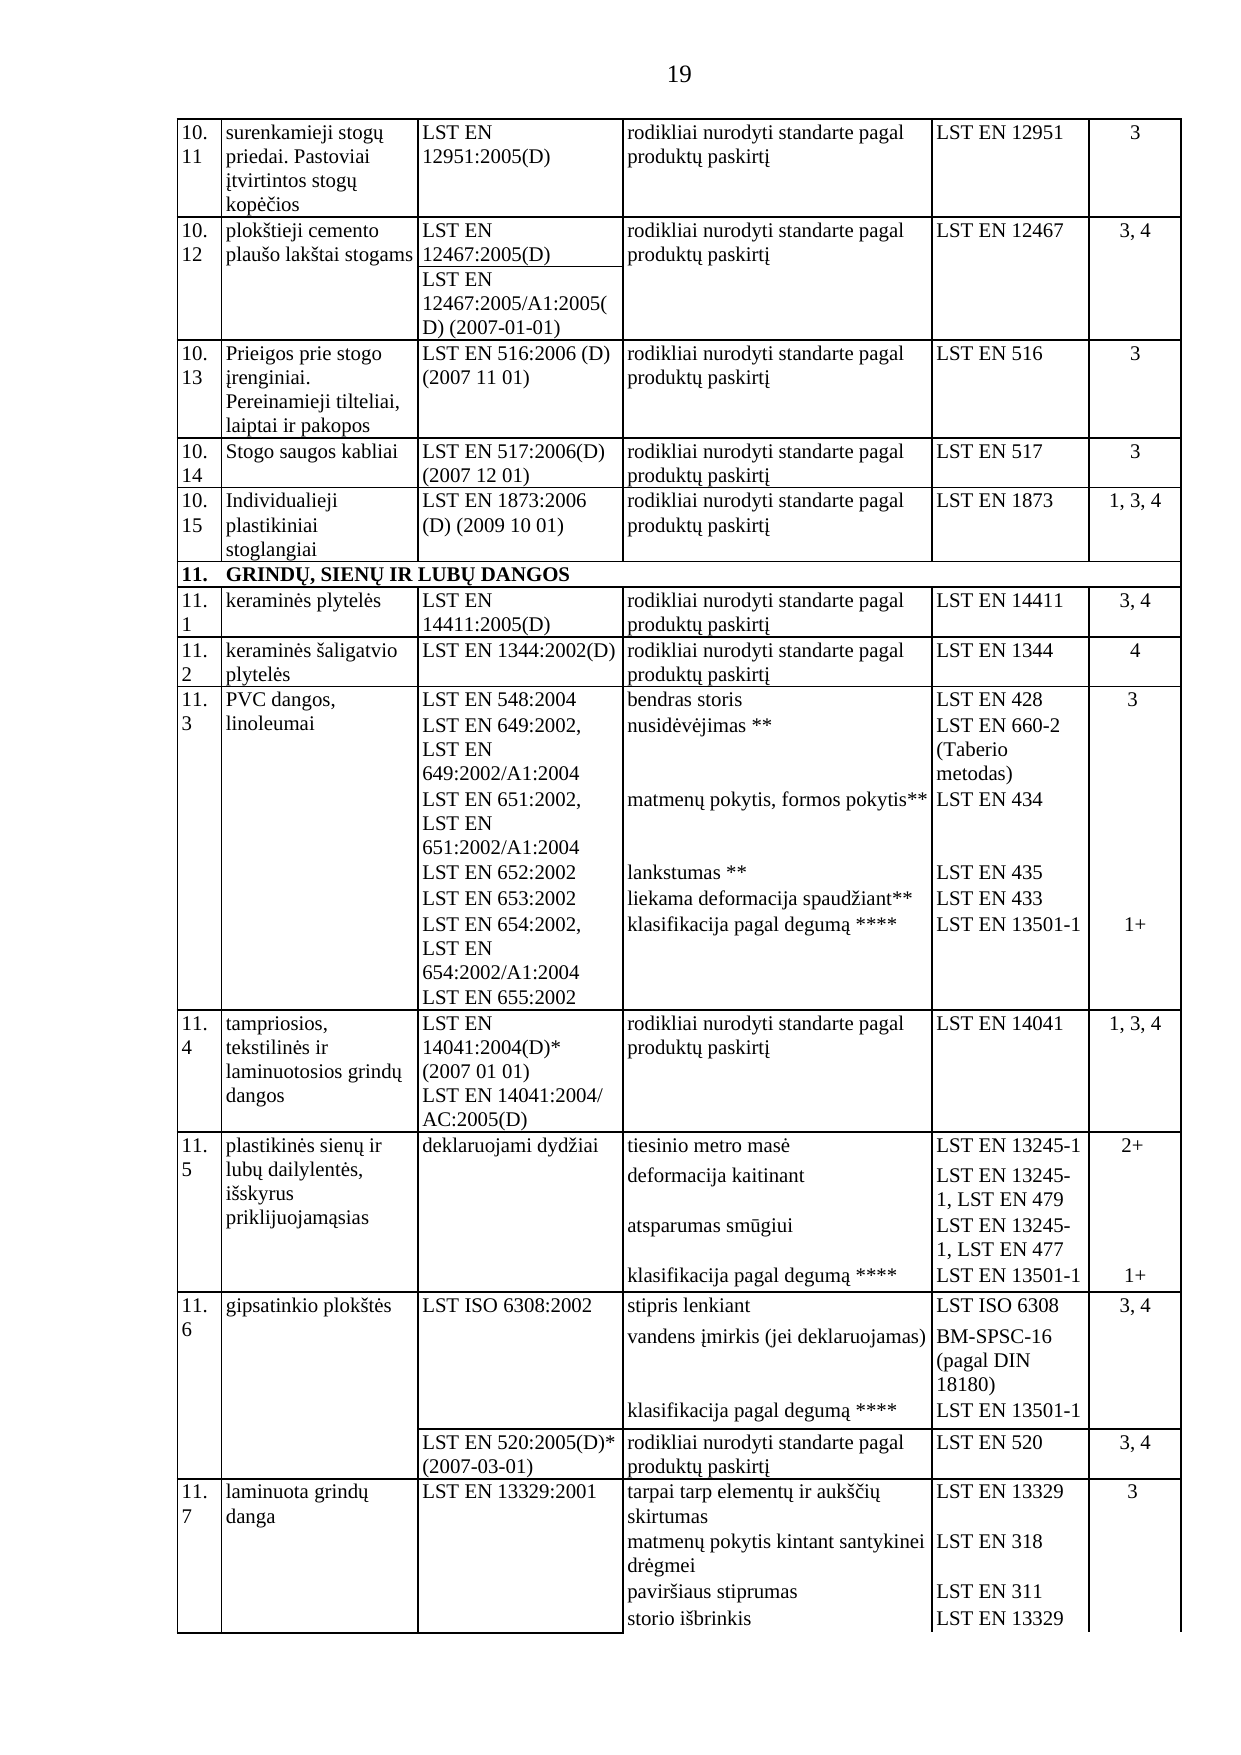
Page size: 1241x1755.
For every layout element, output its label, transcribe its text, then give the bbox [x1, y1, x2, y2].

table_cell LST EN 311 [933, 1577, 1088, 1605]
table_cell [1090, 785, 1180, 859]
table_cell 10.13 [178, 341, 221, 437]
table_cell 10.14 [217, 439, 221, 487]
table_cell LST EN 13245-1, LST EN 477 [933, 1211, 1088, 1261]
table_cell [1090, 1528, 1180, 1577]
table_cell [1090, 1211, 1180, 1261]
table_cell 3, 4 [1090, 1430, 1180, 1478]
table_cell LST ISO 6308 [933, 1293, 1088, 1323]
table_cell 1+ [1090, 1261, 1180, 1291]
table_cell LST EN 318 [933, 1528, 1088, 1577]
table_cell LST EN 13501-1 [933, 1261, 1088, 1291]
table_cell 3 [1090, 120, 1180, 216]
table_cell LST ISO 6308:2002 [419, 1293, 622, 1428]
table_cell deklaruojami dydžiai [419, 1133, 622, 1291]
table_cell PVC dangos, linoleumai [222, 687, 417, 1009]
table_cell rodikliai nurodyti standarte pagal produktų paskirtį [624, 341, 931, 437]
table_cell LST EN 14411 [933, 588, 1088, 636]
table_cell LST EN 655:2002 [419, 984, 622, 1009]
table_cell rodikliai nurodyti standarte pagal produktų paskirtį [624, 218, 931, 339]
table_cell 3 [1090, 439, 1180, 487]
table_cell LST EN 1873:2006 (D) (2009 10 01) [419, 488, 622, 561]
table_cell laminuota grindų danga [222, 1480, 417, 1632]
table_cell [1090, 711, 1180, 785]
table_cell LST EN 13329 [933, 1480, 1088, 1528]
table_cell 3, 4 [1090, 218, 1180, 339]
table_cell nusidėvėjimas ** [624, 711, 931, 785]
table_cell LST EN 13329:2001 [419, 1480, 622, 1632]
table_cell LST EN 520 [933, 1430, 1088, 1478]
table_cell deformacija kaitinant [624, 1162, 931, 1211]
table_cell [1090, 859, 1180, 884]
table_cell 11. [217, 562, 221, 586]
table_cell 11.1 [217, 588, 221, 636]
table_cell 3, 4 [1090, 588, 1180, 636]
table_cell LST EN 660-2 (Taberio metodas) [933, 711, 1088, 785]
table_cell 11.2 [217, 638, 221, 686]
table_cell klasifikacija pagal degumą **** [624, 1261, 931, 1291]
table_cell rodikliai nurodyti standarte pagal produktų paskirtį [624, 488, 931, 561]
table_cell plastikinės sienų ir lubų dailylentės, išskyrus priklijuojamąsias [222, 1133, 417, 1291]
table_cell 10.15 [178, 488, 221, 561]
table_cell klasifikacija pagal degumą **** [624, 1396, 931, 1428]
table_cell LST EN 516 [933, 341, 1088, 437]
table_cell 11.4 [178, 1011, 221, 1131]
table_cell LST EN 1873 [933, 488, 1088, 561]
table_cell 1+ [1090, 910, 1180, 984]
table_cell storio išbrinkis [624, 1605, 931, 1632]
table_cell LST EN 434 [933, 785, 1088, 859]
table_cell 1, 3, 4 [1090, 488, 1180, 561]
table_cell gipsatinkio plokštės [222, 1293, 417, 1478]
table_cell LST EN 652:2002 [419, 859, 622, 884]
table_cell LST EN 1344 [933, 638, 1088, 686]
table_cell LST EN 13245-1, LST EN 479 [933, 1162, 1088, 1211]
table_cell LST EN 13501-1 [933, 910, 1088, 984]
table_cell 3 [1090, 341, 1180, 437]
table_cell klasifikacija pagal degumą **** [624, 910, 931, 984]
table_cell keraminės plytelės [222, 588, 417, 636]
table_cell LST EN 651:2002, LST EN 651:2002/A1:2004 [419, 785, 622, 859]
table_cell plokštieji cemento plaušo lakštai stogams [222, 218, 417, 339]
table_cell rodikliai nurodyti standarte pagal produktų paskirtį [624, 1011, 931, 1131]
table_cell LST EN 433 [933, 884, 1088, 910]
table_cell tampriosios, tekstilinės ir laminuotosios grindų dangos [222, 1011, 417, 1131]
table_cell 10.11 [178, 120, 221, 216]
table_cell LST EN 12951 [933, 120, 1088, 216]
table_cell [1090, 884, 1180, 910]
table_cell 10.12 [178, 218, 221, 339]
table_cell LST EN 14041 [933, 1011, 1088, 1131]
table_cell LST EN 1344:2002(D) [419, 638, 622, 686]
table_cell BM-SPSC-16 (pagal DIN 18180) [933, 1323, 1088, 1396]
table_cell 11.3 [178, 687, 221, 1009]
table_cell tiesinio metro masė [624, 1133, 931, 1162]
table_cell LST EN 12951:2005(D) [419, 120, 622, 216]
table_cell 3 [1090, 1480, 1180, 1528]
table_cell [624, 984, 931, 1009]
table_cell LST EN 13329 [933, 1605, 1088, 1632]
table_cell liekama deformacija spaudžiant** [624, 884, 931, 910]
table_cell stipris lenkiant [624, 1293, 931, 1323]
table_cell [1090, 984, 1180, 1009]
table_cell 11.7 [178, 1480, 221, 1632]
table_cell LST EN 653:2002 [419, 884, 622, 910]
table_cell atsparumas smūgiui [624, 1211, 931, 1261]
table_cell 4 [1090, 638, 1180, 686]
table_cell rodikliai nurodyti standarte pagal produktų paskirtį [624, 120, 931, 216]
table_cell paviršiaus stiprumas [624, 1577, 931, 1605]
table_cell matmenų pokytis, formos pokytis** [624, 785, 931, 859]
table_cell LST EN 649:2002, LST EN 649:2002/A1:2004 [419, 711, 622, 785]
table_cell LST EN 13245-1 [933, 1133, 1088, 1162]
table_cell matmenų pokytis kintant santykinei drėgmei [624, 1528, 931, 1577]
table_cell lankstumas ** [624, 859, 931, 884]
table_cell 1, 3, 4 [1090, 1011, 1180, 1131]
table_cell [1090, 1577, 1180, 1605]
table_cell [1090, 1605, 1180, 1632]
table_cell 3, 4 [1090, 1293, 1180, 1428]
table_cell LST EN 12467 [933, 218, 1088, 339]
table_cell 11.5 [178, 1133, 221, 1291]
table_cell [1090, 1162, 1180, 1211]
table_cell LST EN 654:2002, LST EN 654:2002/A1:2004 [419, 910, 622, 984]
table_cell LST EN 516:2006 (D) (2007 11 01) [419, 341, 622, 437]
table_cell LST EN 435 [933, 859, 1088, 884]
table_cell LST EN 13501-1 [933, 1396, 1088, 1428]
table_cell vandens įmirkis (jei deklaruojamas) [624, 1323, 931, 1396]
table_cell 11.6 [178, 1293, 221, 1478]
table_cell [933, 984, 1088, 1009]
table_cell 2+ [1090, 1133, 1180, 1162]
table_cell Stogo saugos kabliai [222, 439, 417, 487]
table_cell LST EN 517 [933, 439, 1088, 487]
